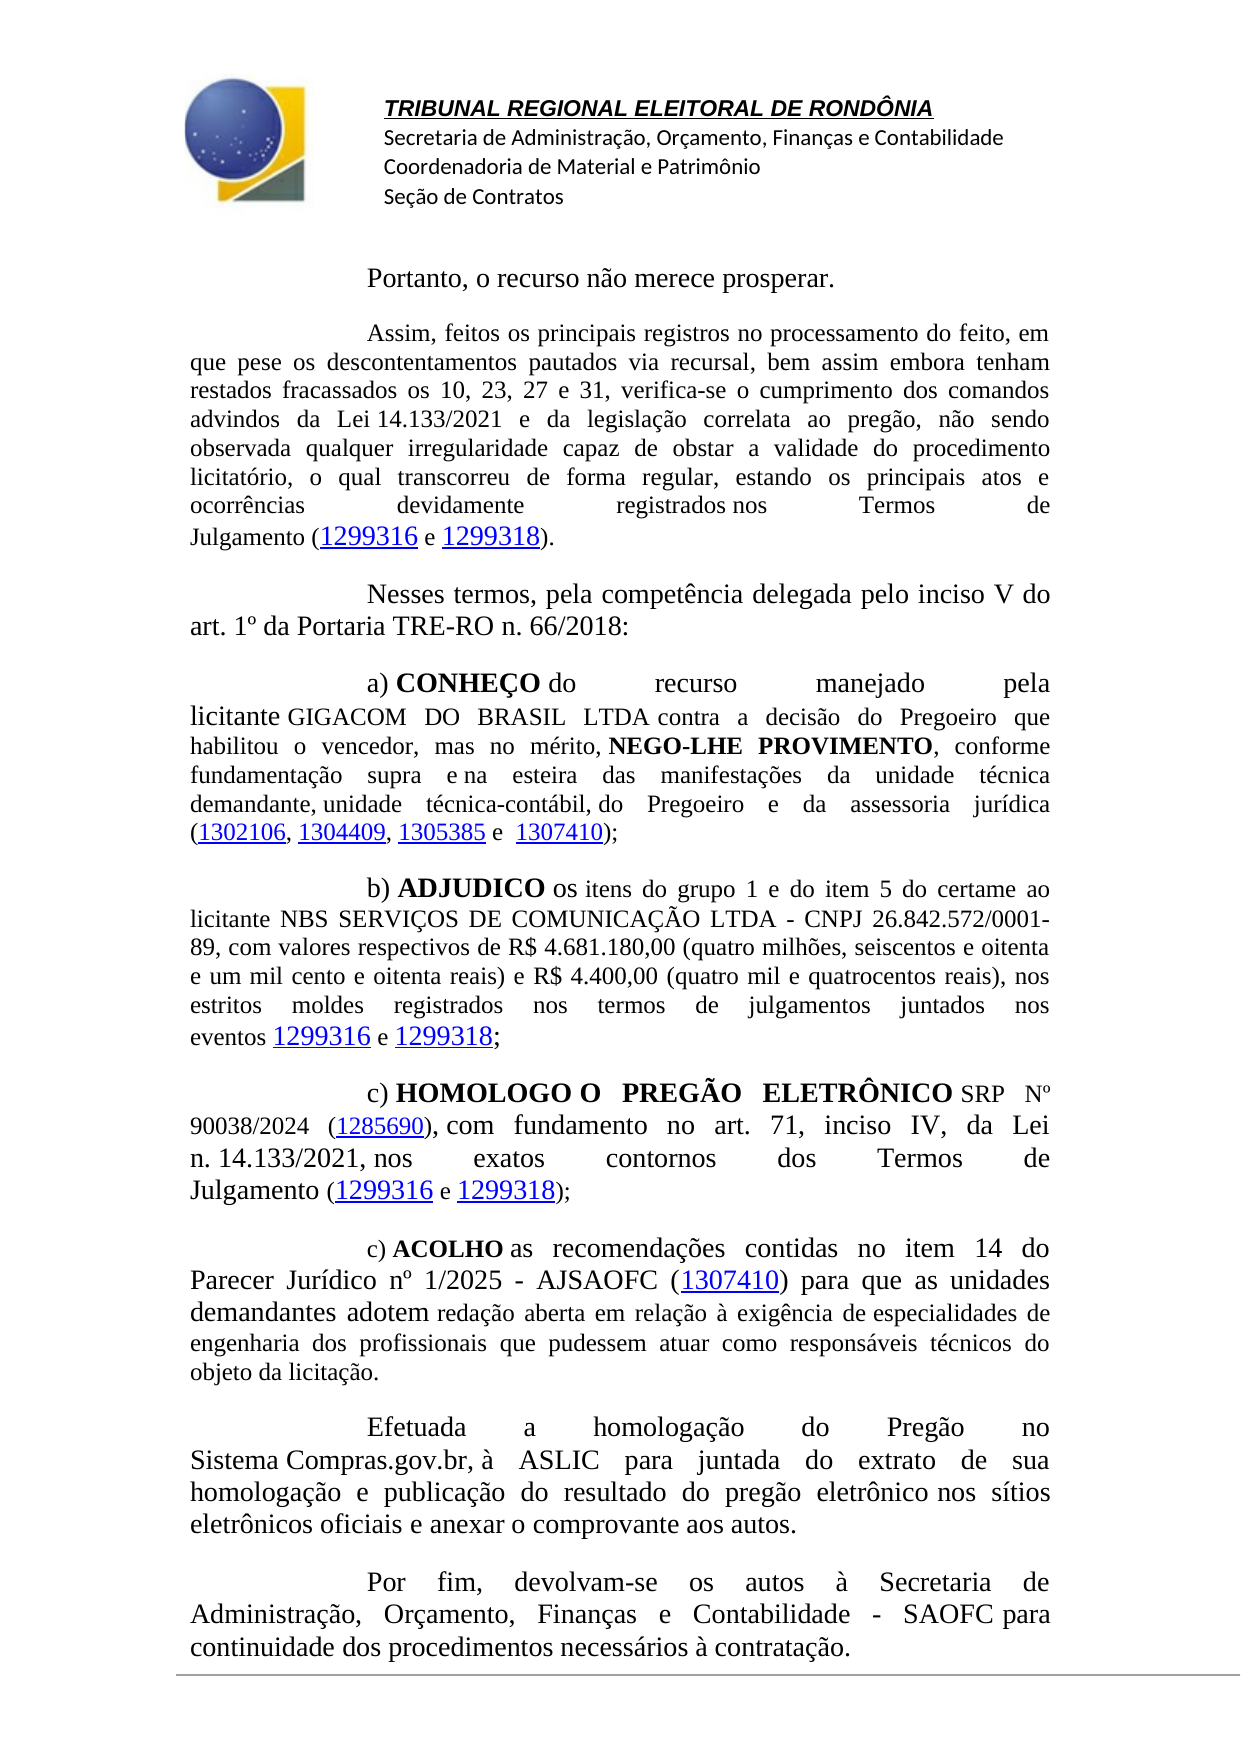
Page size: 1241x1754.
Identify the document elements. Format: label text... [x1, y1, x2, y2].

text a) CONHEÇO do recurso manejado pela licitante GIGACOM DO BRASIL LTDA contra a decisão do Pregoeiro que habilitou o vencedor, mas no mérito, NEGO-LHE PROVIMENTO, conforme fundamentação supra e na esteira das manifestações da unidade técnica demandante, unidade técnica-contábil, do Pregoeiro e da assessoria jurídica (1302106, 1304409, 1305385 e 1307410); [190, 666, 1051, 846]
text Assim, feitos os principais registros no processamento do feito, em que pese os descontentamentos pautados via recursal, bem assim embora tenham restados fracassados os 10, 23, 27 e 31, verifica-se o cumprimento dos comandos advindos da Lei 14.133/2021 e da legislação correlata ao pregão, não sendo observada qualquer irregularidade capaz de obstar a validade do procedimento licitatório, o qual transcorreu de forma regular, estando os principais atos e ocorrências devidamente registrados nos Termos de Julgamento (1299316 e 1299318). [190, 318, 1051, 552]
text Por fim, devolvam-se os autos à Secretaria de Administração, Orçamento, Finanças e Contabilidade - SAOFC para continuidade dos procedimentos necessários à contratação. [190, 1565, 1051, 1662]
text b) ADJUDICO os itens do grupo 1 e do item 5 do certame ao licitante NBS SERVIÇOS DE COMUNICAÇÃO LTDA - CNPJ 26.842.572/0001-89, com valores respectivos de R$ 4.681.180,00 (quatro milhões, seiscentos e oitenta e um mil cento e oitenta reais) e R$ 4.400,00 (quatro mil e quatrocentos reais), nos estritos moldes registrados nos termos de julgamentos juntados nos eventos 1299316 e 1299318; [190, 871, 1051, 1051]
text Efetuada a homologação do Pregão no Sistema Compras.gov.br, à ASLIC para juntada do extrato de sua homologação e publicação do resultado do pregão eletrônico nos sítios eletrônicos oficiais e anexar o comprovante aos autos. [190, 1410, 1051, 1540]
text c) ACOLHO as recomendações contidas no item 14 do Parecer Jurídico nº 1/2025 - AJSAOFC (1307410) para que as unidades demandantes adotem redação aberta em relação à exigência de especialidades de engenharia dos profissionais que pudessem atuar como responsáveis técnicos do objeto da licitação. [190, 1231, 1051, 1385]
text c) HOMOLOGO O PREGÃO ELETRÔNICO SRP Nº 90038/2024 (1285690), com fundamento no art. 71, inciso IV, da Lei n. 14.133/2021, nos exatos contornos dos Termos de Julgamento (1299316 e 1299318); [190, 1076, 1051, 1206]
text Nesses termos, pela competência delegada pelo inciso V do art. 1º da Portaria TRE-RO n. 66/2018: [190, 577, 1051, 641]
text Portanto, o recurso não merece prosperar. [190, 261, 1051, 293]
